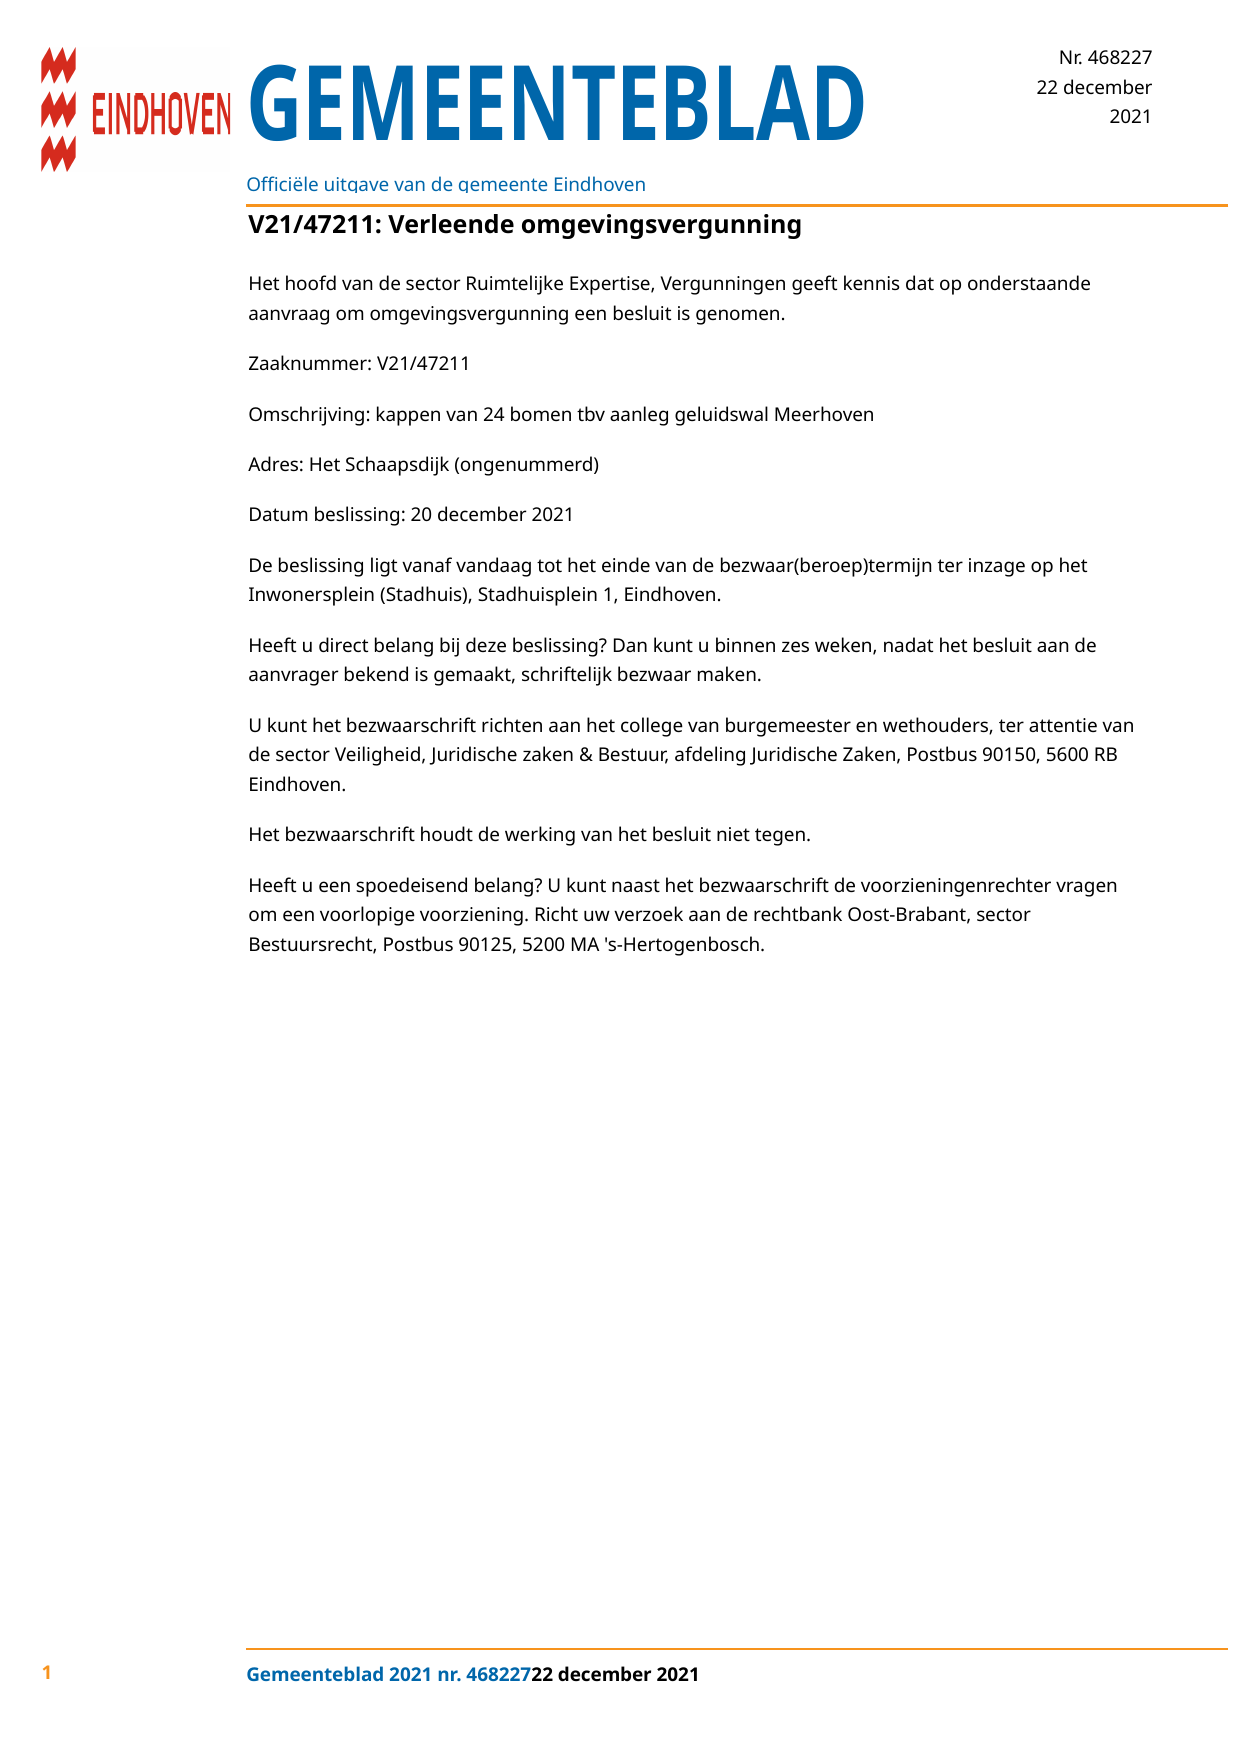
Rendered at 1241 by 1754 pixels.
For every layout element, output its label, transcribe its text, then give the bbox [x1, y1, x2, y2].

text V21/47211: Verleende omgevingsvergunning [248, 207, 1152, 241]
picture [41, 47, 231, 172]
text Het hoofd van de sector Ruimtelijke Expertise, Vergunningen geeft kennis dat op onderstaande aanvraag om omgevingsvergunning een besluit is genomen. [248, 270, 1152, 326]
text De beslissing ligt vanaf vandaag tot het einde van de bezwaar(beroep)termijn ter inzage op het Inwonersplein (Stadhuis), Stadhuisplein 1, Eindhoven. [248, 552, 1152, 607]
text Omschrijving: kappen van 24 bomen tbv aanleg geluidswal Meerhoven [248, 401, 1152, 426]
text U kunt het bezwaarschrift richten aan het college van burgemeester en wethouders, ter attentie van de sector Veiligheid, Juridische zaken & Bestuur, afdeling Juridische Zaken, Postbus 90150, 5600 RB Eindhoven. [248, 712, 1152, 797]
text Zaaknummer: V21/47211 [248, 350, 1152, 376]
text Adres: Het Schaapsdijk (ongenummerd) [248, 451, 1152, 477]
text Heeft u direct belang bij deze beslissing? Dan kunt u binnen zes weken, nadat het besluit aan de aanvrager bekend is gemaakt, schriftelijk bezwaar maken. [248, 632, 1152, 687]
text Het bezwaarschrift houdt de werking van het besluit niet tegen. [248, 822, 1152, 847]
text Heeft u een spoedeisend belang? U kunt naast het bezwaarschrift de voorzieningenrechter vragen om een voorlopige voorziening. Richt uw verzoek aan de rechtbank Oost-Brabant, sector Bestuursrecht, Postbus 90125, 5200 MA 's-Hertogenbosch. [248, 872, 1152, 957]
text Datum beslissing: 20 december 2021 [248, 502, 1152, 527]
